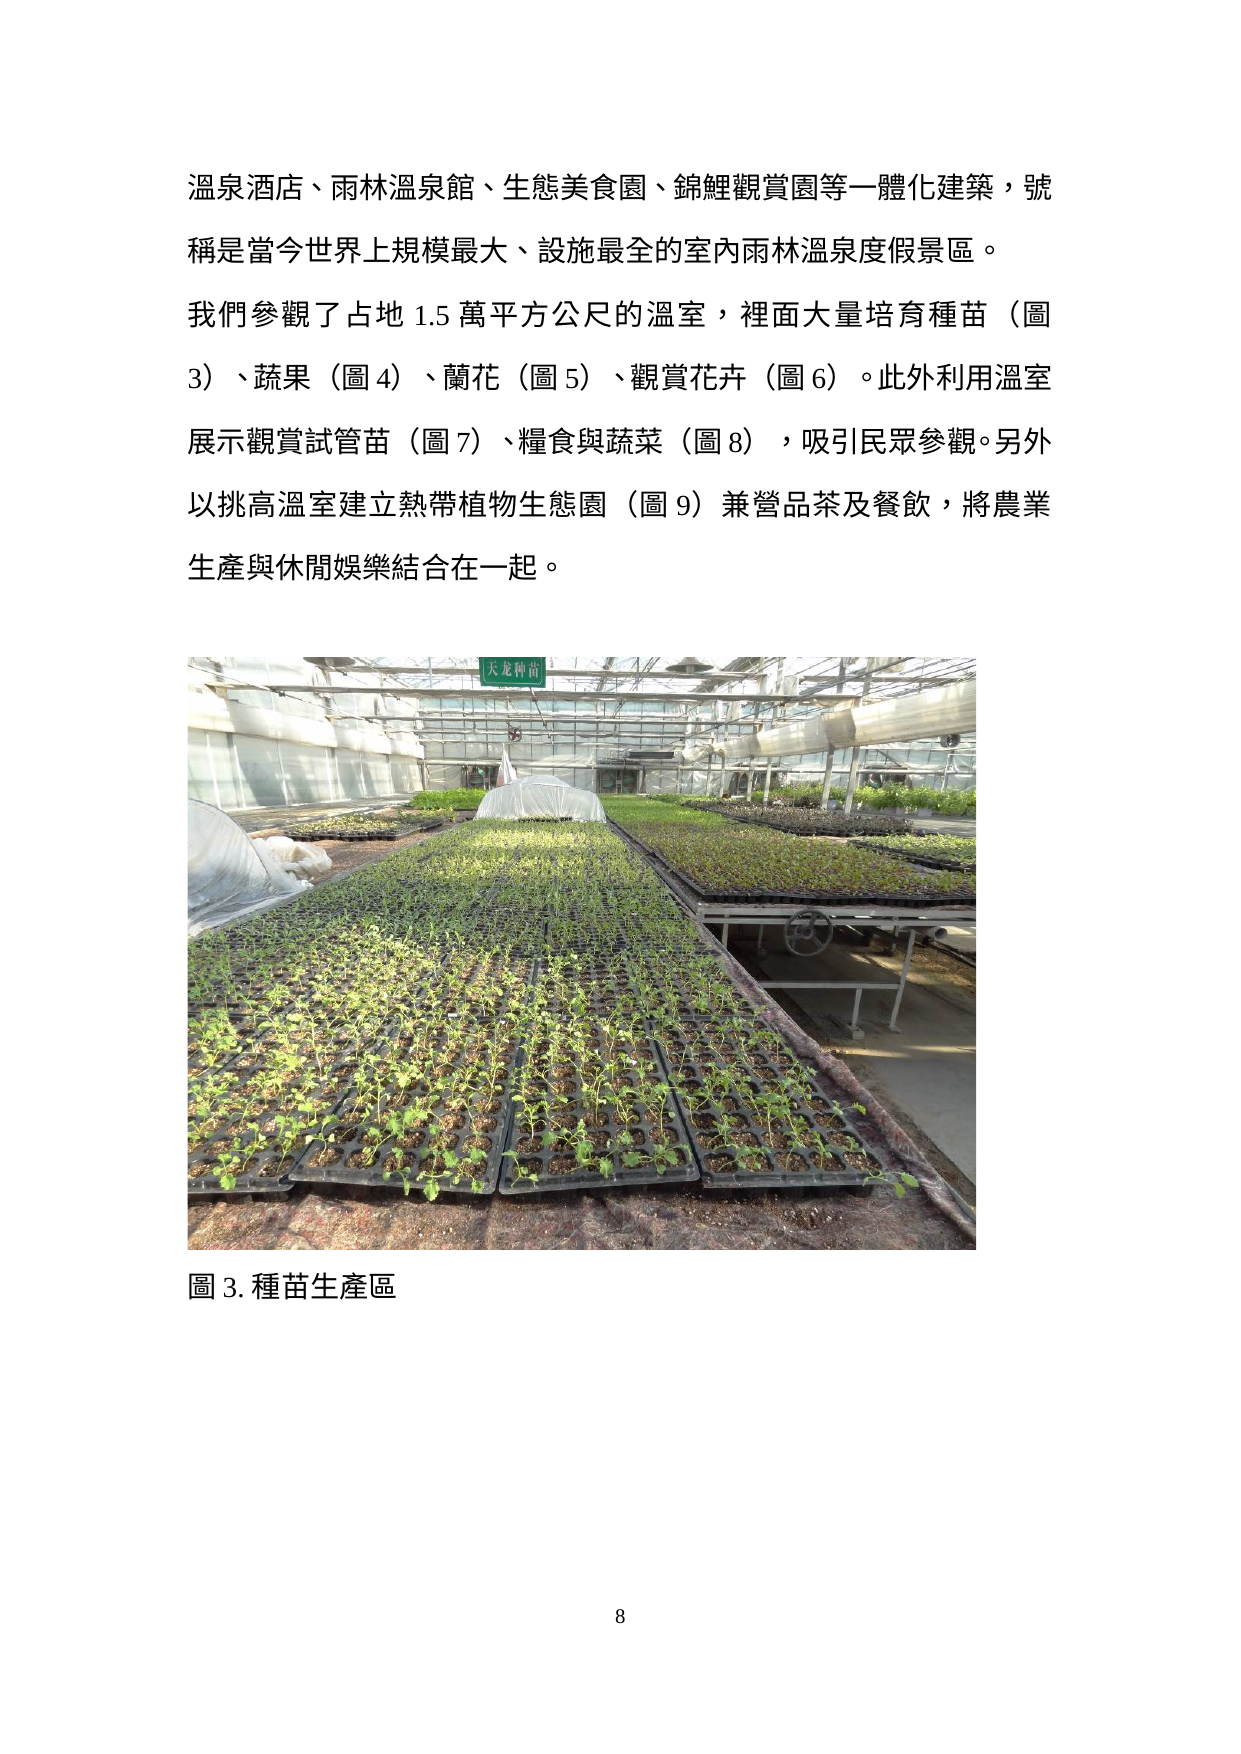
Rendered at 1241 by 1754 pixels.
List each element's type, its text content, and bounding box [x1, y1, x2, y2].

picture [187, 657, 977, 1250]
text 溫泉酒店、雨林溫泉館、生態美食園、錦鯉觀賞園等一體化建築，號稱是當今世界上規模最大、設施最全的室內雨林溫泉度假景區。 [187, 164, 1053, 270]
text 圖3. 種苗生產區 [187, 1264, 1053, 1306]
text 我們參觀了占地1.5萬平方公尺的溫室，裡面大量培育種苗（圖3）、蔬果（圖4）、蘭花（圖5）、觀賞花卉（圖6）。此外利用溫室展示觀賞試管苗（圖7）、糧食與蔬菜（圖8），吸引民眾參觀。另外以挑高溫室建立熱帶植物生態園（圖9）兼營品茶及餐飲，將農業生產與休閒娛樂結合在一起。 [187, 291, 1053, 587]
